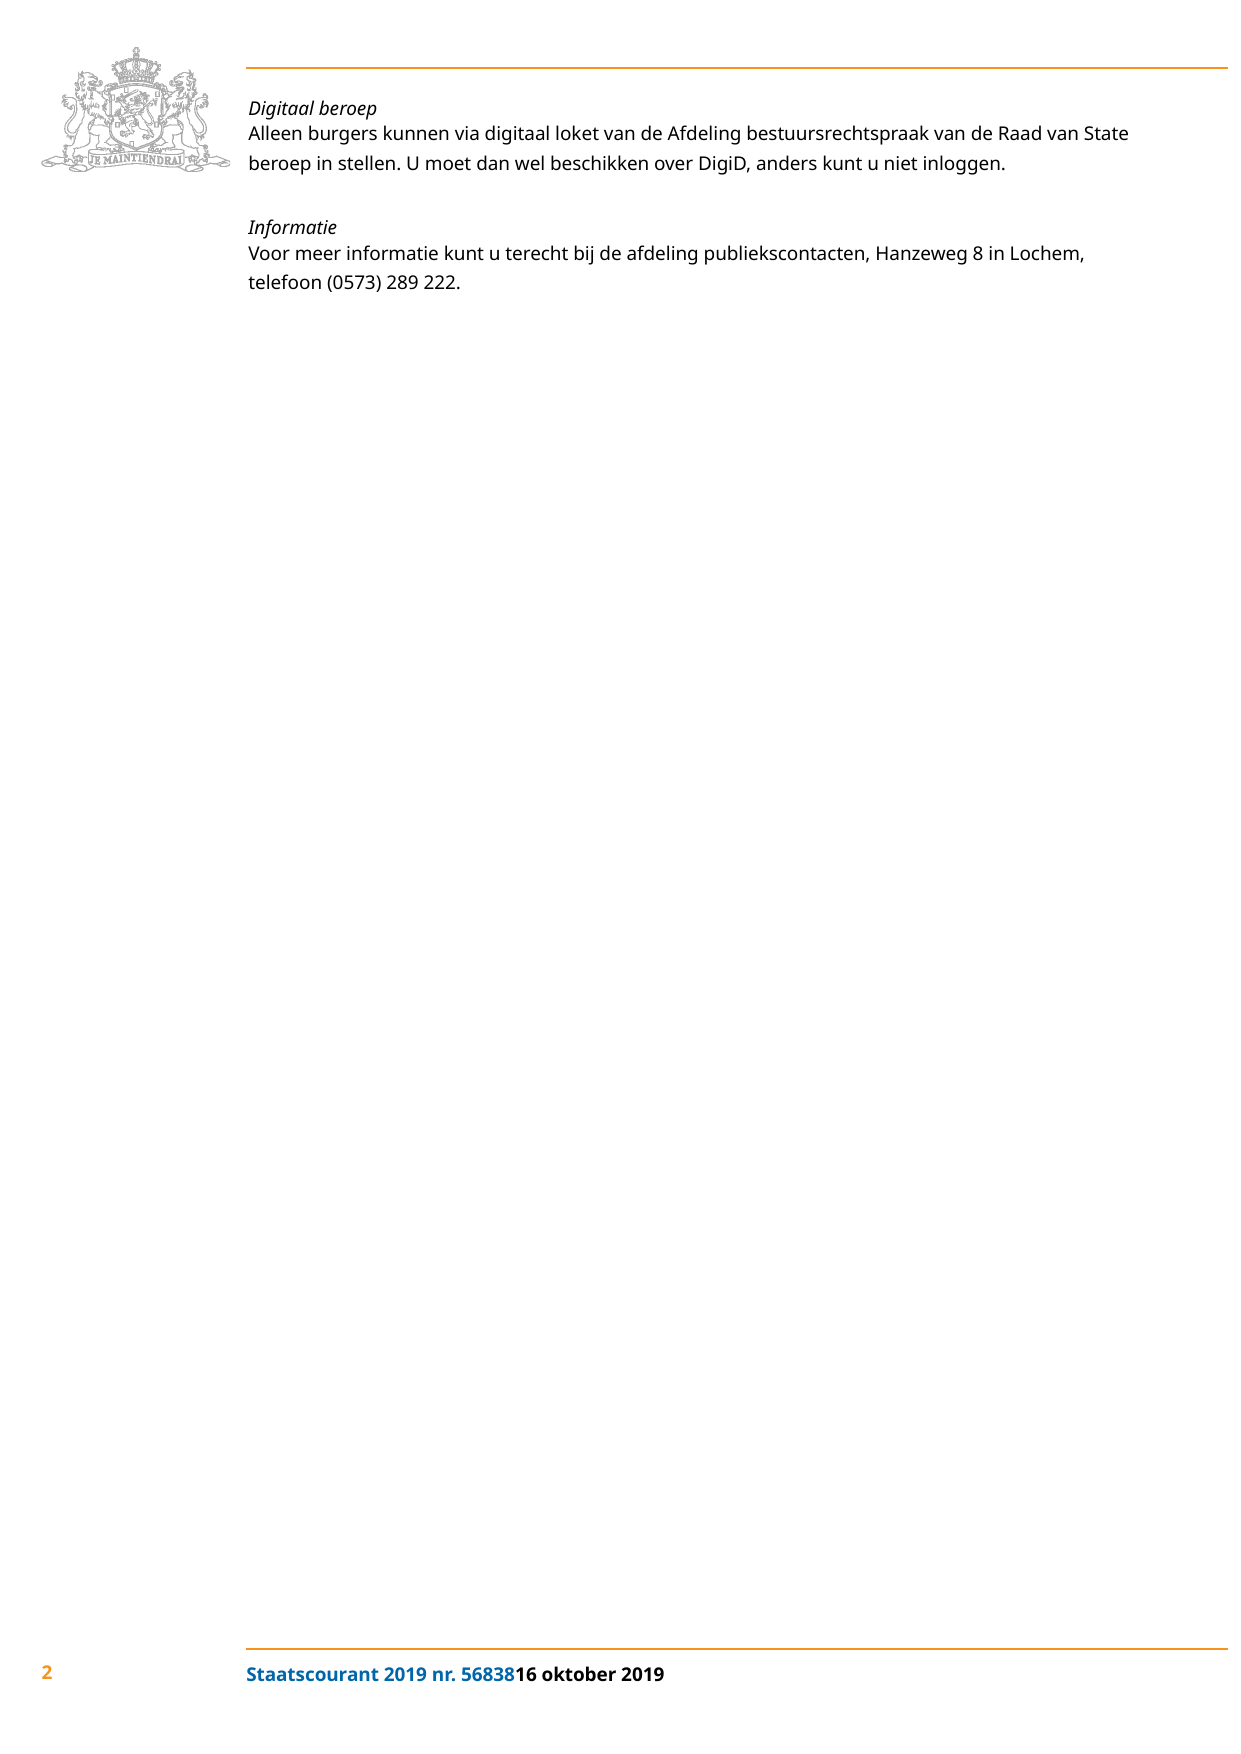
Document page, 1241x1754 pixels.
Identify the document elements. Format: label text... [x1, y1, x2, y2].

text Voor meer informatie kunt u terecht bij de afdeling publiekscontacten, Hanzeweg 8 in Lochem, telefoon (0573) 289 222. [248, 240, 1152, 295]
text Alleen burgers kunnen via digitaal loket van de Afdeling bestuursrechtspraak van de Raad van State beroep in stellen. U moet dan wel beschikken over DigiD, anders kunt u niet inloggen. [248, 121, 1152, 176]
picture [41, 47, 231, 172]
text Digitaal beroep [248, 95, 1152, 121]
text Informatie [248, 214, 1152, 240]
